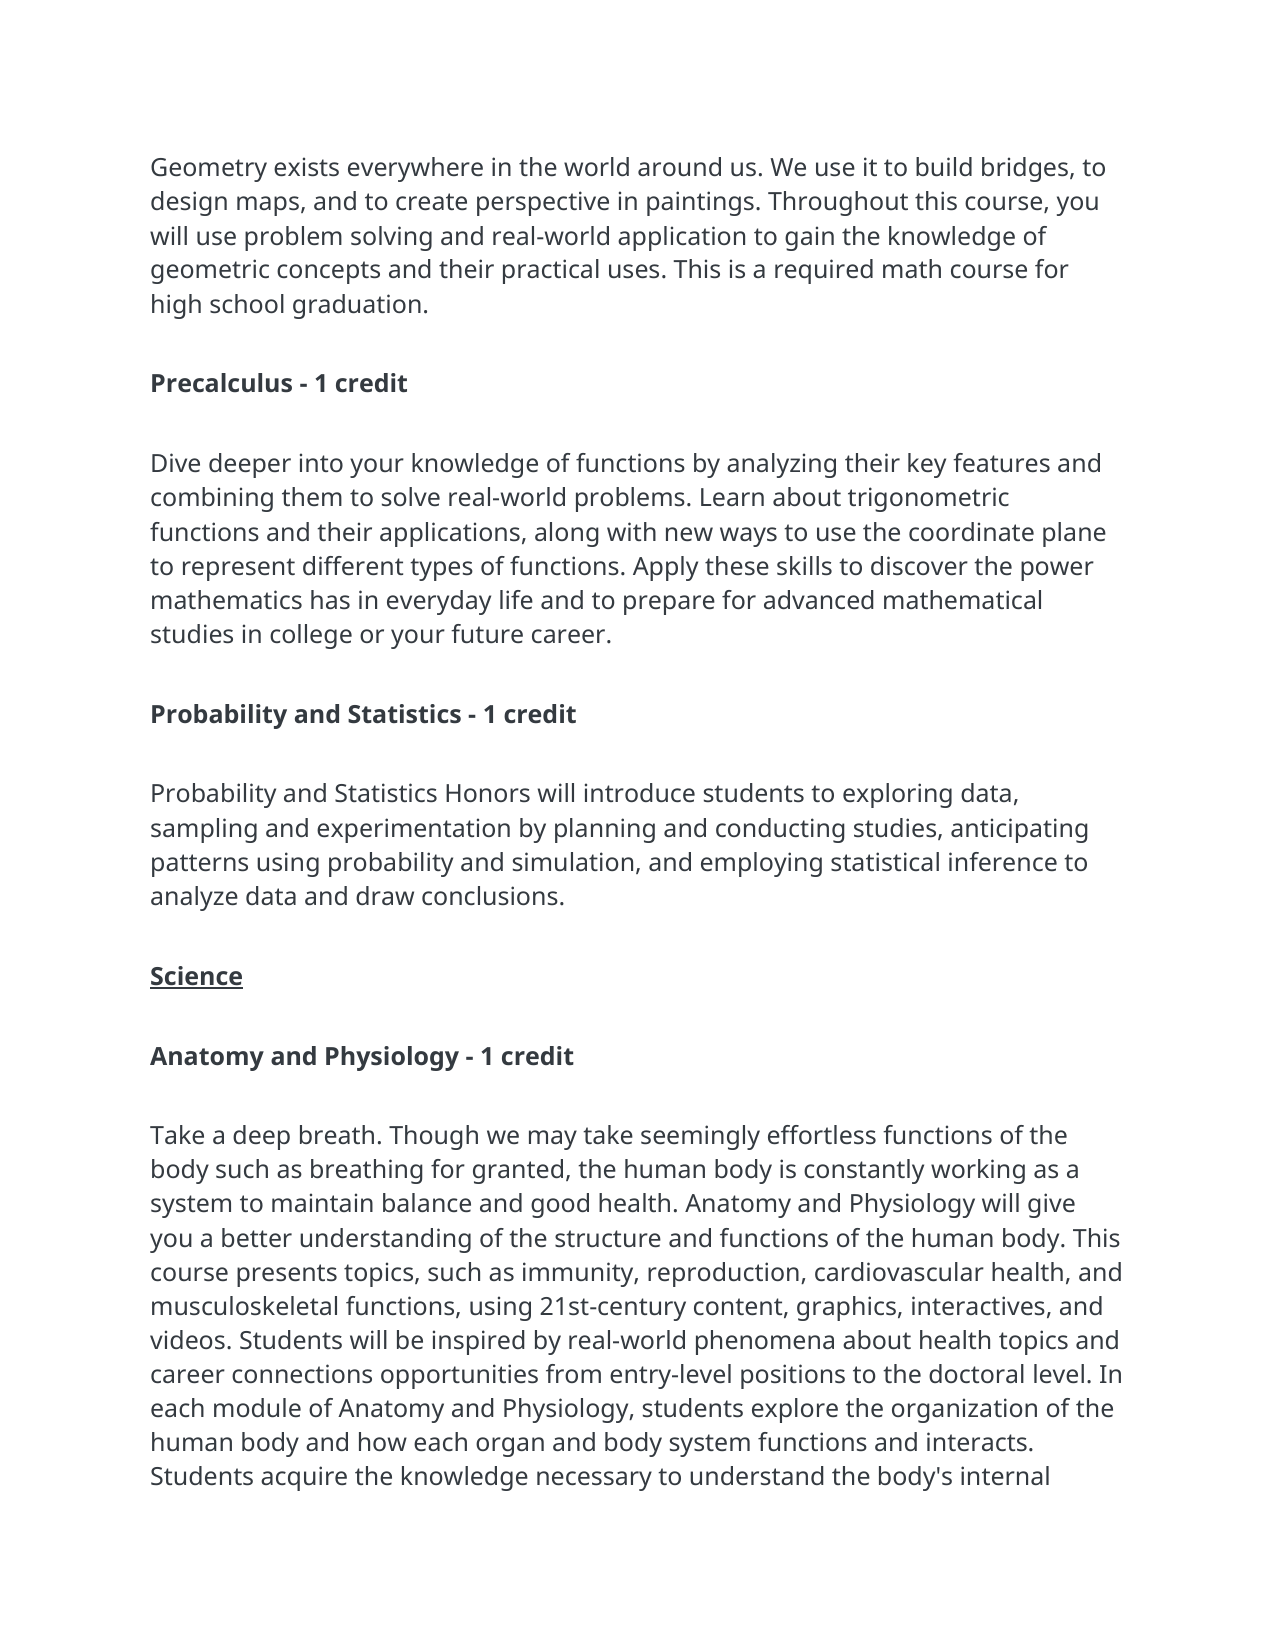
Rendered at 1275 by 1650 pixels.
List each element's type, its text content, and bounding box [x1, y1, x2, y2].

text Probability and Statistics - 1 credit [150, 696, 1125, 730]
text Geometry exists everywhere in the world around us. We use it to build bridges, to design maps, and to create perspective in paintings. Throughout this course, you will use problem solving and real-world application to gain the knowledge of geometric concepts and their practical uses. This is a required math course for high school graduation. [150, 150, 1125, 320]
text Precalculus - 1 credit [150, 366, 1125, 400]
text Science [150, 958, 1125, 992]
text Probability and Statistics Honors will introduce students to exploring data, sampling and experimentation by planning and conducting studies, anticipating patterns using probability and simulation, and employing statistical inference to analyze data and draw conclusions. [150, 776, 1125, 912]
text Take a deep breath. Though we may take seemingly effortless functions of the body such as breathing for granted, the human body is constantly working as a system to maintain balance and good health. Anatomy and Physiology will give you a better understanding of the structure and functions of the human body. This course presents topics, such as immunity, reproduction, cardiovascular health, and musculoskeletal functions, using 21st-century content, graphics, interactives, and videos. Students will be inspired by real-world phenomena about health topics and career connections opportunities from entry-level positions to the doctoral level. In each module of Anatomy and Physiology, students explore the organization of the human body and how each organ and body system functions and interacts. Students acquire the knowledge necessary to understand the body's internal [150, 1118, 1125, 1493]
text Anatomy and Physiology - 1 credit [150, 1038, 1125, 1072]
text Dive deeper into your knowledge of functions by analyzing their key features and combining them to solve real-world problems. Learn about trigonometric functions and their applications, along with new ways to use the coordinate plane to represent different types of functions. Apply these skills to discover the power mathematics has in everyday life and to prepare for advanced mathematical studies in college or your future career. [150, 446, 1125, 650]
